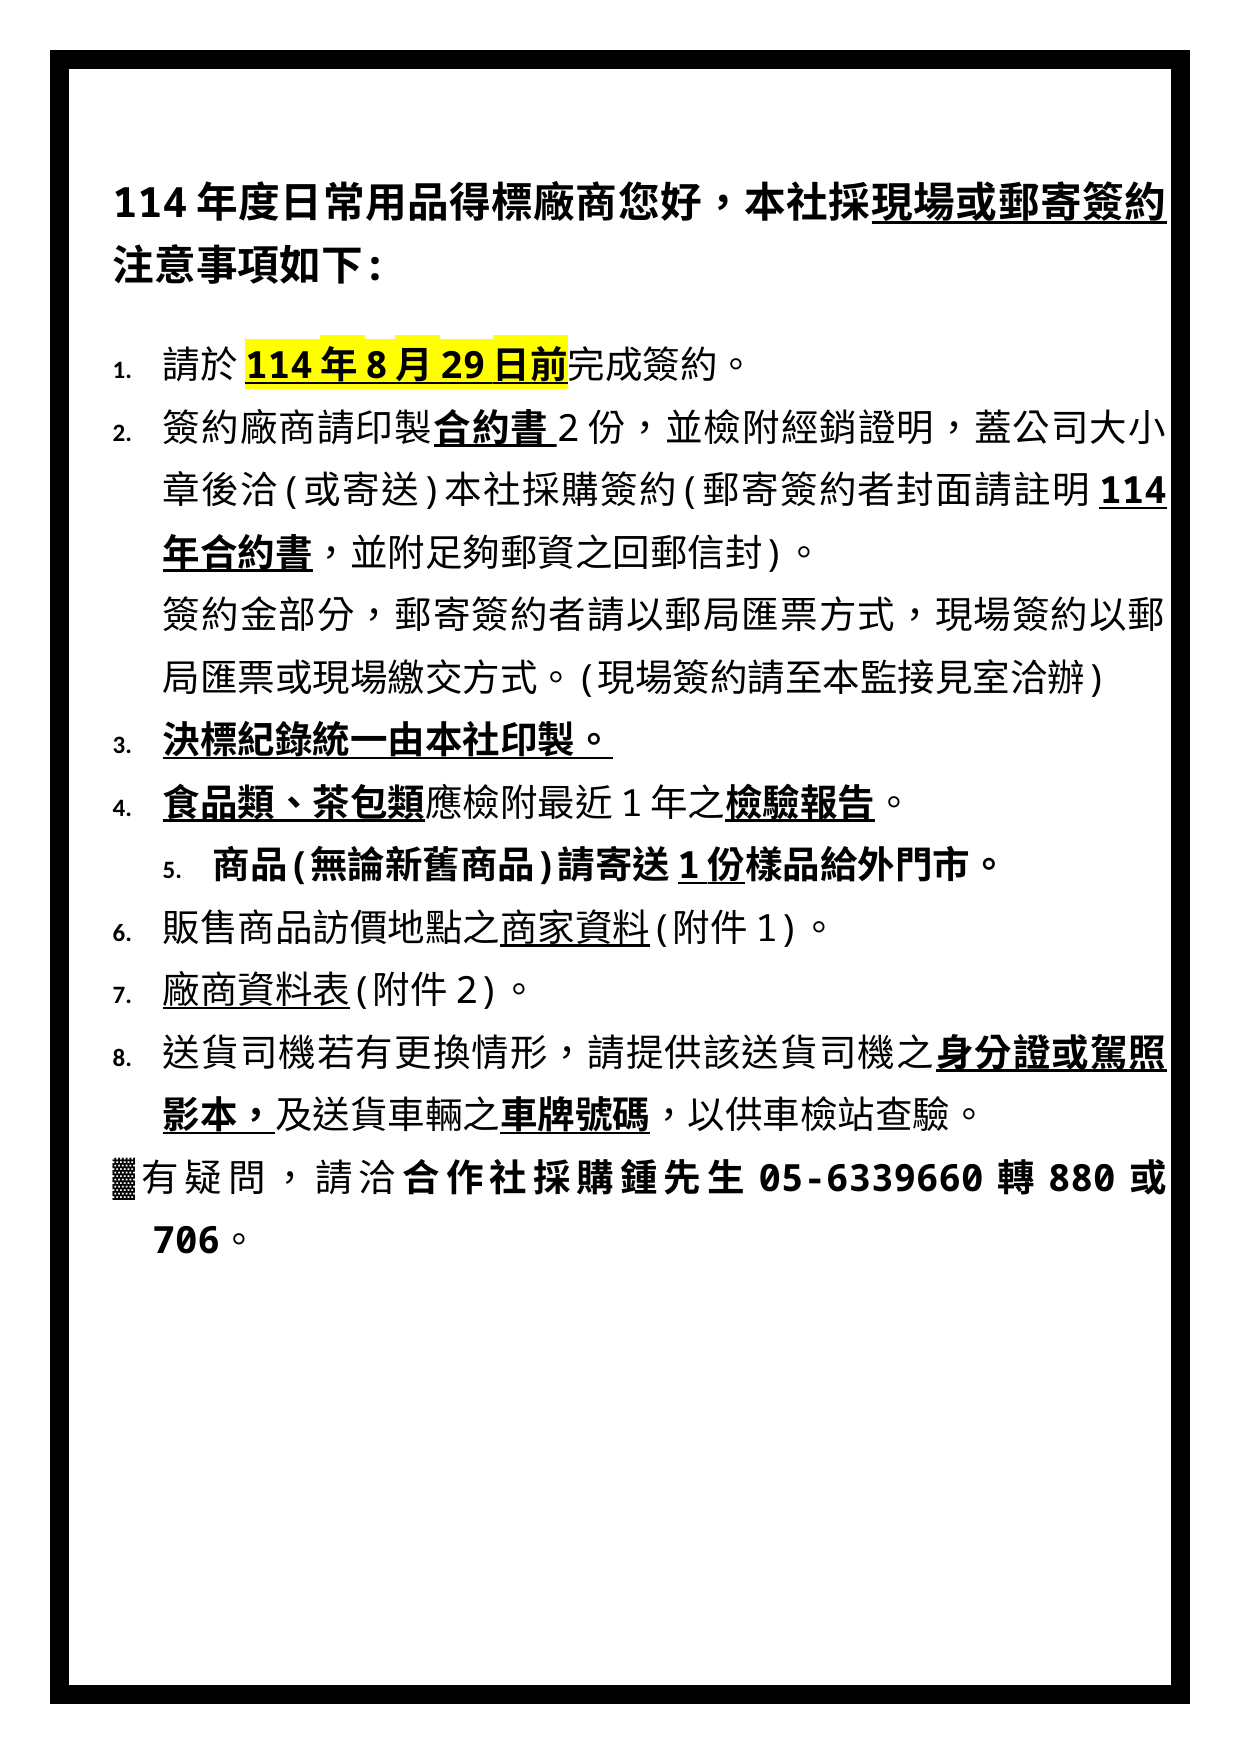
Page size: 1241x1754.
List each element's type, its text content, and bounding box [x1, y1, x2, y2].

list 商品(無論新舊商品)請寄送1份樣品給外門市。 [162, 821, 1167, 883]
list 販售商品訪價地點之商家資料(附件1)。 [112, 883, 1167, 946]
list 廠商資料表(附件2)。 [112, 946, 1167, 1008]
text 114年度日常用品得標廠商您好，本社採現場或郵寄簽約，注意事項如下: [112, 158, 1167, 283]
list 送貨司機若有更換情形，請提供該送貨司機之身分證或駕照影本，及送貨車輛之車牌號碼，以供車檢站查驗。 [112, 1008, 1167, 1133]
text ▓有疑問，請洽合作社採購鍾先生05-6339660轉880或706。 [112, 1133, 1167, 1258]
text 簽約金部分，郵寄簽約者請以郵局匯票方式，現場簽約以郵局匯票或現場繳交方式。(現場簽約請至本監接見室洽辦) [163, 571, 1167, 696]
list 簽約廠商請印製合約書2份，並檢附經銷證明，蓋公司大小章後洽(或寄送)本社採購簽約(郵寄簽約者封面請註明114年合約書，並附足夠郵資之回郵信封)。 [112, 383, 1167, 571]
list 決標紀錄統一由本社印製。 [112, 696, 1167, 758]
list 食品類、茶包類應檢附最近1年之檢驗報告。 [112, 758, 1167, 821]
list 請於114年8月29日前完成簽約。 [112, 321, 1167, 383]
